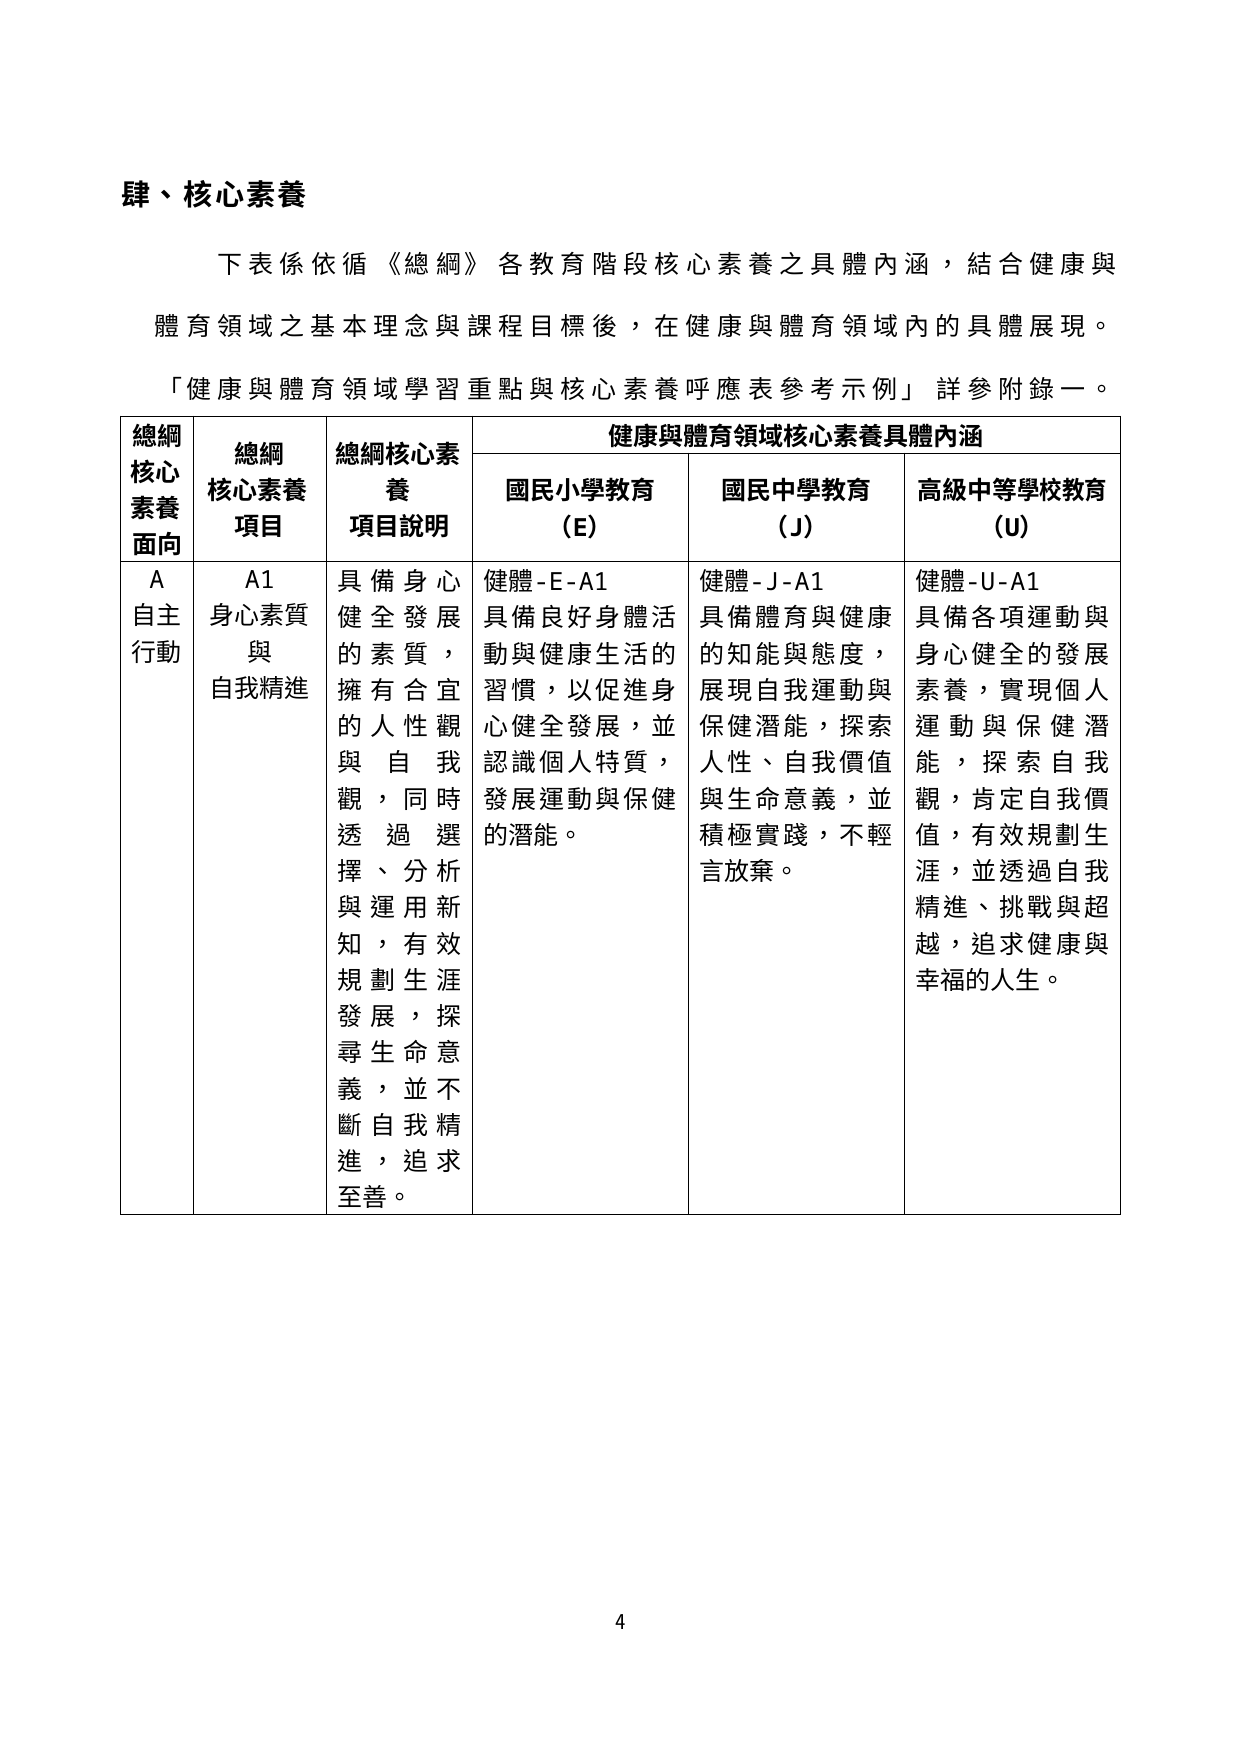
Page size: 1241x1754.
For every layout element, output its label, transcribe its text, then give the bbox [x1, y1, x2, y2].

table_cell 高級中等學校教育 （U） [905, 454, 1120, 561]
table_cell A 自主 行動 [121, 562, 193, 1214]
table_cell A1 身心素質 與 自我精進 [194, 562, 326, 1214]
text 下表係依循《總綱》各教育階段核心素養之具體內涵，結合健康與體育領域之基本理念與課程目標後，在健康與體育領域內的具體展現。「健康與體育領域學習重點與核心素養呼應表參考示例」詳參附錄一。 [149, 221, 1120, 408]
table_cell 健體-U-A1 具備各項運動與身心健全的發展素養，實現個人運動與保健潛能，探索自我觀，肯定自我價值，有效規劃生涯，並透過自我精進、挑戰與超越，追求健康與幸福的人生。 [905, 562, 1120, 1214]
table_header 健康與體育領域核心素養具體內涵 [473, 417, 1120, 452]
table_header 總綱核心素養 項目說明 [327, 417, 472, 561]
table_cell 健體-E-A1 具備良好身體活動與健康生活的習慣，以促進身心健全發展，並認識個人特質，發展運動與保健的潛能。 [473, 562, 688, 1214]
table_cell 健體-J-A1 具備體育與健康的知能與態度，展現自我運動與保健潛能，探索人性、自我價值與生命意義，並積極實踐，不輕言放棄。 [689, 562, 904, 1214]
table_cell 國民小學教育 （E） [473, 454, 688, 561]
table_header 總綱 核心 素養 面向 [121, 417, 193, 561]
table_header 總綱 核心素養 項目 [194, 417, 326, 561]
table_cell 具備身心健全發展的素質，擁有合宜的人性觀與自我觀，同時透過選擇、分析與運用新知，有效規劃生涯發展，探尋生命意義，並不斷自我精進，追求至善。 [327, 562, 472, 1214]
table_cell 國民中學教育 （J） [689, 454, 904, 561]
text 肆、核心素養 [120, 151, 1120, 213]
